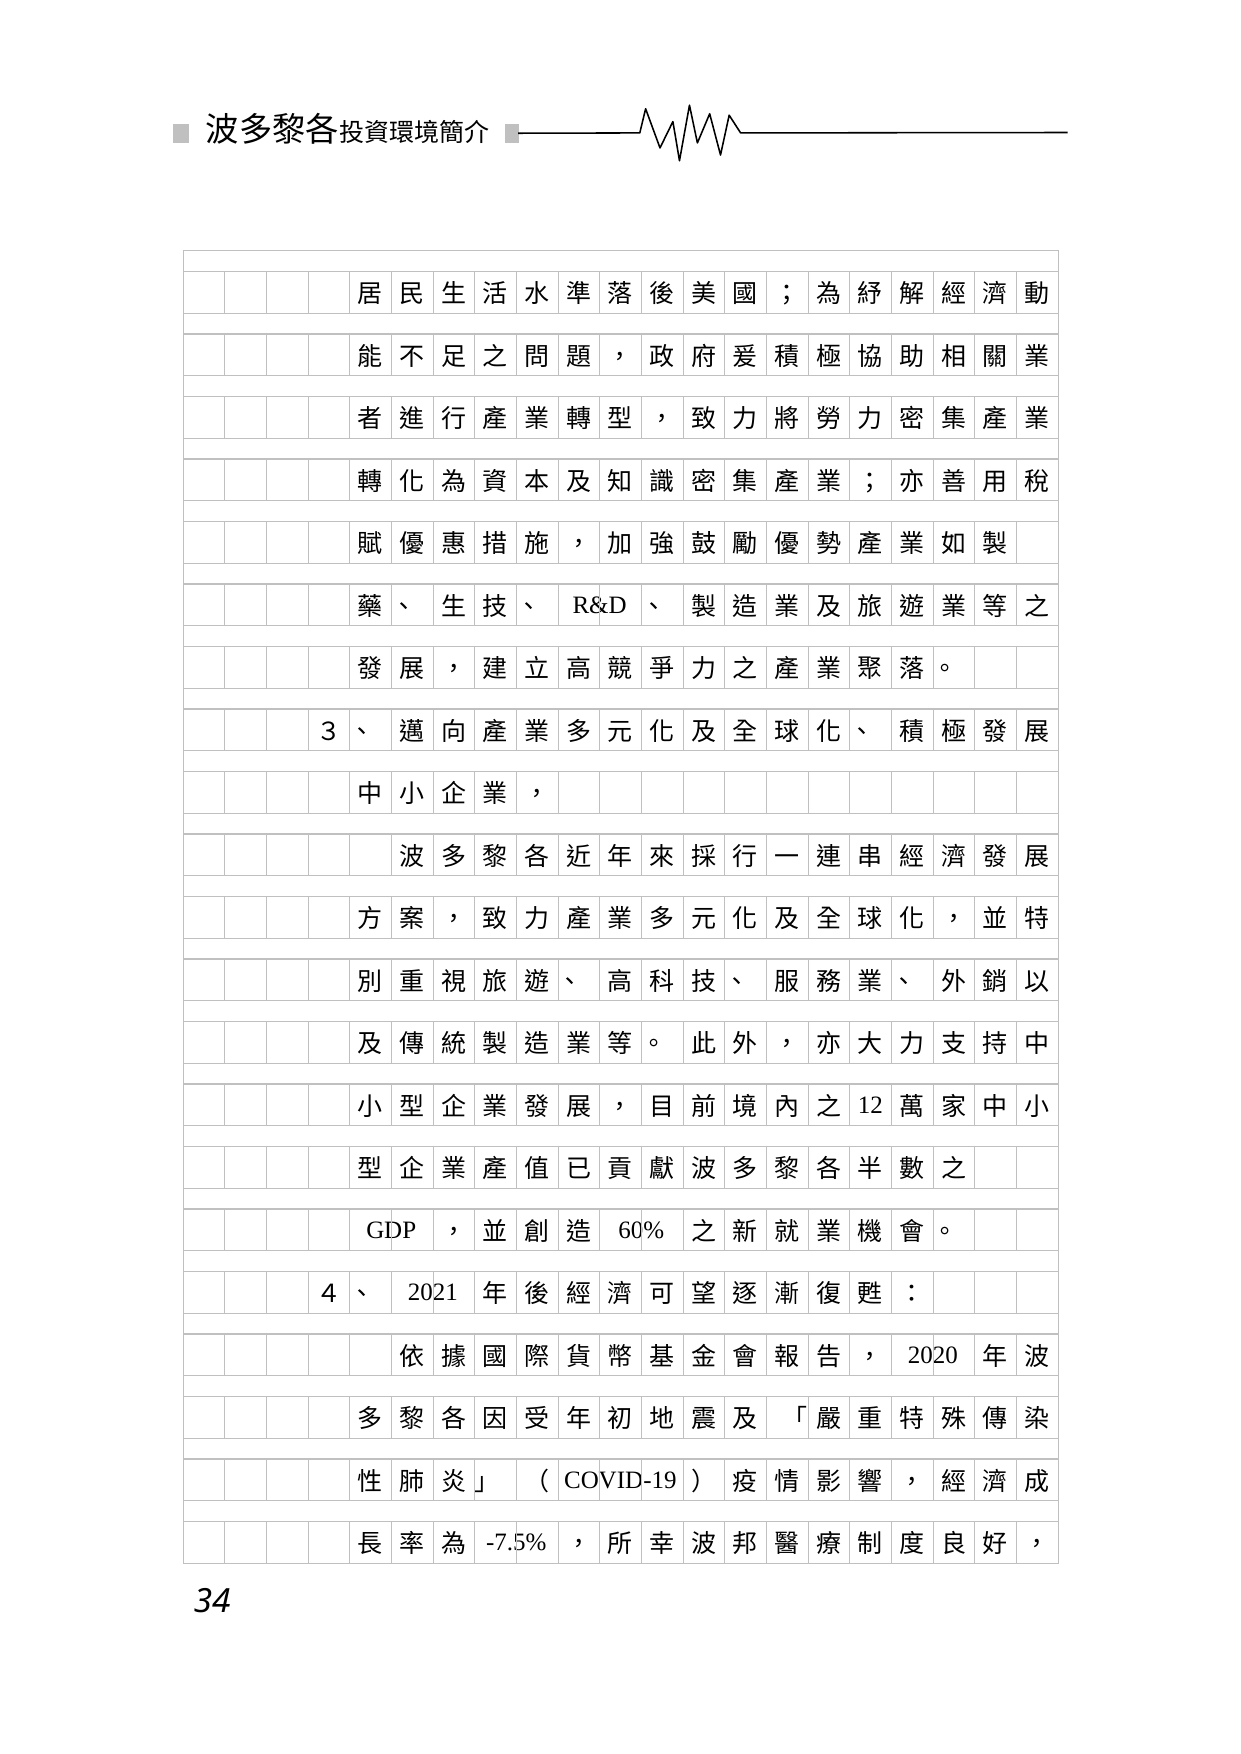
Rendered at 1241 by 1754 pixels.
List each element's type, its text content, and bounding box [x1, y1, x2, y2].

text ３、邁向產業多元化及全球化、積極發展中小企業， [767, 710, 808, 750]
text 波多黎各近年來採行一連串經濟發展方案，致力產業多元化及全球化，並特別重視旅遊、高科技、服務業、外銷以及傳統製造業等。此外，亦大力支持中小型企業發展，目前境內之12萬家中小型企業產值已貢獻波多黎各半數之GDP，並創造60%之新就業機會。 [330, 1189, 1058, 1208]
text ３、邁向產業多元化及全球化、積極發展中小企業， [975, 710, 1016, 750]
text ３、邁向產業多元化及全球化、積極發展中小企業， [642, 710, 683, 750]
text ３、邁向產業多元化及全球化、積極發展中小企業， [475, 772, 516, 813]
text ３、邁向產業多元化及全球化、積極發展中小企業， [559, 772, 599, 813]
text ３、邁向產業多元化及全球化、積極發展中小企業， [934, 710, 974, 750]
text ４、2021年後經濟可望逐漸復甦： [600, 1272, 641, 1313]
text 波多黎各近年來採行一連串經濟發展方案，致力產業多元化及全球化，並特別重視旅遊、高科技、服務業、外銷以及傳統製造業等。此外，亦大力支持中小型企業發展，目前境內之12萬家中小型企業產值已貢獻波多黎各半數之GDP，並創造60%之新就業機會。 [330, 814, 1058, 833]
text ３、邁向產業多元化及全球化、積極發展中小企業， [281, 710, 308, 750]
text ４、2021年後經濟可望逐漸復甦： [309, 1272, 349, 1313]
text 波多黎各近年來採行一連串經濟發展方案，致力產業多元化及全球化，並特別重視旅遊、高科技、服務業、外銷以及傳統製造業等。此外，亦大力支持中小型企業發展，目前境內之12萬家中小型企業產值已貢獻波多黎各半數之GDP，並創造60%之新就業機會。 [330, 1126, 1058, 1146]
text ３、邁向產業多元化及全球化、積極發展中小企業， [725, 772, 766, 813]
text ３、邁向產業多元化及全球化、積極發展中小企業， [809, 710, 849, 750]
text ３、邁向產業多元化及全球化、積極發展中小企業， [309, 772, 349, 813]
text ３、邁向產業多元化及全球化、積極發展中小企業， [850, 710, 891, 750]
text ３、邁向產業多元化及全球化、積極發展中小企業， [892, 710, 933, 750]
text ３、邁向產業多元化及全球化、積極發展中小企業， [434, 772, 474, 813]
text ３、邁向產業多元化及全球化、積極發展中小企業， [1017, 772, 1058, 813]
text ３、邁向產業多元化及全球化、積極發展中小企業， [392, 772, 433, 813]
text ３、邁向產業多元化及全球化、積極發展中小企業， [281, 751, 1058, 771]
text ４、2021年後經濟可望逐漸復甦： [1017, 1272, 1058, 1313]
text ３、邁向產業多元化及全球化、積極發展中小企業， [892, 772, 933, 813]
text ４、2021年後經濟可望逐漸復甦： [725, 1272, 766, 1313]
text 依據國際貨幣基金會報告，2020年波多黎各因受年初地震及「嚴重特殊傳染性肺炎」（COVID-19）疫情影響，經濟成長率為-7.5%，所幸波邦醫療制度良好，防疫措施得宜，後疫情經濟可望穩定復甦，2021及2022年經濟成長率預估分別可達到1.5%及0.7%。惟後續經濟復甦情況，仍需視波島未來疫情控制情況及政府相關經濟振興措施成效而隨時調整。 [330, 1314, 1058, 1333]
text ３、邁向產業多元化及全球化、積極發展中小企業， [684, 772, 724, 813]
text ３、邁向產業多元化及全球化、積極發展中小企業， [725, 710, 766, 750]
text 依據國際貨幣基金會報告，2020年波多黎各因受年初地震及「嚴重特殊傳染性肺炎」（COVID-19）疫情影響，經濟成長率為-7.5%，所幸波邦醫療制度良好，防疫措施得宜，後疫情經濟可望穩定復甦，2021及2022年經濟成長率預估分別可達到1.5%及0.7%。惟後續經濟復甦情況，仍需視波島未來疫情控制情況及政府相關經濟振興措施成效而隨時調整。 [330, 1501, 1058, 1521]
text ４、2021年後經濟可望逐漸復甦： [517, 1272, 558, 1313]
text ３、邁向產業多元化及全球化、積極發展中小企業， [392, 710, 433, 750]
text 依據國際貨幣基金會報告，2020年波多黎各因受年初地震及「嚴重特殊傳染性肺炎」（COVID-19）疫情影響，經濟成長率為-7.5%，所幸波邦醫療制度良好，防疫措施得宜，後疫情經濟可望穩定復甦，2021及2022年經濟成長率預估分別可達到1.5%及0.7%。惟後續經濟復甦情況，仍需視波島未來疫情控制情況及政府相關經濟振興措施成效而隨時調整。 [330, 1439, 1058, 1458]
text ３、邁向產業多元化及全球化、積極發展中小企業， [600, 772, 641, 813]
text ３、邁向產業多元化及全球化、積極發展中小企業， [850, 772, 891, 813]
text ３、邁向產業多元化及全球化、積極發展中小企業， [434, 710, 474, 750]
text ４、2021年後經濟可望逐漸復甦： [475, 1272, 516, 1313]
text 鑒於過去30餘年波邦就業率僅達美國本土的2/3，低就業率及就業創造率造成居民生活水準落後美國；為紓解經濟動能不足之問題，政府爰積極協助相關業者進行產業轉型，致力將勞力密集產業轉化為資本及知識密集產業；亦善用稅賦優惠措施，加強鼓勵優勢產業如製藥、生技、R&D、製造業及旅遊業等之發展，建立高競爭力之產業聚落。 [330, 251, 1058, 271]
text 波多黎各近年來採行一連串經濟發展方案，致力產業多元化及全球化，並特別重視旅遊、高科技、服務業、外銷以及傳統製造業等。此外，亦大力支持中小型企業發展，目前境內之12萬家中小型企業產值已貢獻波多黎各半數之GDP，並創造60%之新就業機會。 [330, 939, 1058, 958]
text ４、2021年後經濟可望逐漸復甦： [434, 1272, 474, 1313]
text ４、2021年後經濟可望逐漸復甦： [281, 1272, 308, 1313]
text ４、2021年後經濟可望逐漸復甦： [392, 1272, 433, 1313]
text 鑒於過去30餘年波邦就業率僅達美國本土的2/3，低就業率及就業創造率造成居民生活水準落後美國；為紓解經濟動能不足之問題，政府爰積極協助相關業者進行產業轉型，致力將勞力密集產業轉化為資本及知識密集產業；亦善用稅賦優惠措施，加強鼓勵優勢產業如製藥、生技、R&D、製造業及旅遊業等之發展，建立高競爭力之產業聚落。 [330, 439, 1058, 458]
text ３、邁向產業多元化及全球化、積極發展中小企業， [475, 710, 516, 750]
text ３、邁向產業多元化及全球化、積極發展中小企業， [975, 772, 1016, 813]
text ３、邁向產業多元化及全球化、積極發展中小企業， [934, 772, 974, 813]
text 波多黎各近年來採行一連串經濟發展方案，致力產業多元化及全球化，並特別重視旅遊、高科技、服務業、外銷以及傳統製造業等。此外，亦大力支持中小型企業發展，目前境內之12萬家中小型企業產值已貢獻波多黎各半數之GDP，並創造60%之新就業機會。 [330, 1001, 1058, 1021]
text 鑒於過去30餘年波邦就業率僅達美國本土的2/3，低就業率及就業創造率造成居民生活水準落後美國；為紓解經濟動能不足之問題，政府爰積極協助相關業者進行產業轉型，致力將勞力密集產業轉化為資本及知識密集產業；亦善用稅賦優惠措施，加強鼓勵優勢產業如製藥、生技、R&D、製造業及旅遊業等之發展，建立高競爭力之產業聚落。 [330, 564, 1058, 583]
text ３、邁向產業多元化及全球化、積極發展中小企業， [350, 710, 391, 750]
text ３、邁向產業多元化及全球化、積極發展中小企業， [1017, 710, 1058, 750]
text ４、2021年後經濟可望逐漸復甦： [642, 1272, 683, 1313]
text ４、2021年後經濟可望逐漸復甦： [684, 1272, 724, 1313]
text ４、2021年後經濟可望逐漸復甦： [559, 1272, 599, 1313]
text ３、邁向產業多元化及全球化、積極發展中小企業， [517, 710, 558, 750]
text ４、2021年後經濟可望逐漸復甦： [975, 1272, 1016, 1313]
text ３、邁向產業多元化及全球化、積極發展中小企業， [281, 689, 1058, 708]
text ４、2021年後經濟可望逐漸復甦： [892, 1272, 933, 1313]
text ４、2021年後經濟可望逐漸復甦： [809, 1272, 849, 1313]
text 鑒於過去30餘年波邦就業率僅達美國本土的2/3，低就業率及就業創造率造成居民生活水準落後美國；為紓解經濟動能不足之問題，政府爰積極協助相關業者進行產業轉型，致力將勞力密集產業轉化為資本及知識密集產業；亦善用稅賦優惠措施，加強鼓勵優勢產業如製藥、生技、R&D、製造業及旅遊業等之發展，建立高競爭力之產業聚落。 [330, 376, 1058, 396]
text 鑒於過去30餘年波邦就業率僅達美國本土的2/3，低就業率及就業創造率造成居民生活水準落後美國；為紓解經濟動能不足之問題，政府爰積極協助相關業者進行產業轉型，致力將勞力密集產業轉化為資本及知識密集產業；亦善用稅賦優惠措施，加強鼓勵優勢產業如製藥、生技、R&D、製造業及旅遊業等之發展，建立高競爭力之產業聚落。 [330, 314, 1058, 333]
text ４、2021年後經濟可望逐漸復甦： [281, 1251, 1058, 1271]
text ３、邁向產業多元化及全球化、積極發展中小企業， [309, 710, 349, 750]
text ３、邁向產業多元化及全球化、積極發展中小企業， [642, 772, 683, 813]
text ３、邁向產業多元化及全球化、積極發展中小企業， [684, 710, 724, 750]
text ４、2021年後經濟可望逐漸復甦： [350, 1272, 391, 1313]
text ４、2021年後經濟可望逐漸復甦： [767, 1272, 808, 1313]
text ３、邁向產業多元化及全球化、積極發展中小企業， [767, 772, 808, 813]
text ３、邁向產業多元化及全球化、積極發展中小企業， [559, 710, 599, 750]
text 鑒於過去30餘年波邦就業率僅達美國本土的2/3，低就業率及就業創造率造成居民生活水準落後美國；為紓解經濟動能不足之問題，政府爰積極協助相關業者進行產業轉型，致力將勞力密集產業轉化為資本及知識密集產業；亦善用稅賦優惠措施，加強鼓勵優勢產業如製藥、生技、R&D、製造業及旅遊業等之發展，建立高競爭力之產業聚落。 [330, 501, 1058, 521]
text 波多黎各近年來採行一連串經濟發展方案，致力產業多元化及全球化，並特別重視旅遊、高科技、服務業、外銷以及傳統製造業等。此外，亦大力支持中小型企業發展，目前境內之12萬家中小型企業產值已貢獻波多黎各半數之GDP，並創造60%之新就業機會。 [330, 1064, 1058, 1083]
text ３、邁向產業多元化及全球化、積極發展中小企業， [600, 710, 641, 750]
text ３、邁向產業多元化及全球化、積極發展中小企業， [517, 772, 558, 813]
text ３、邁向產業多元化及全球化、積極發展中小企業， [350, 772, 391, 813]
text 依據國際貨幣基金會報告，2020年波多黎各因受年初地震及「嚴重特殊傳染性肺炎」（COVID-19）疫情影響，經濟成長率為-7.5%，所幸波邦醫療制度良好，防疫措施得宜，後疫情經濟可望穩定復甦，2021及2022年經濟成長率預估分別可達到1.5%及0.7%。惟後續經濟復甦情況，仍需視波島未來疫情控制情況及政府相關經濟振興措施成效而隨時調整。 [330, 1376, 1058, 1396]
text ３、邁向產業多元化及全球化、積極發展中小企業， [809, 772, 849, 813]
text 鑒於過去30餘年波邦就業率僅達美國本土的2/3，低就業率及就業創造率造成居民生活水準落後美國；為紓解經濟動能不足之問題，政府爰積極協助相關業者進行產業轉型，致力將勞力密集產業轉化為資本及知識密集產業；亦善用稅賦優惠措施，加強鼓勵優勢產業如製藥、生技、R&D、製造業及旅遊業等之發展，建立高競爭力之產業聚落。 [330, 626, 1058, 646]
text 波多黎各近年來採行一連串經濟發展方案，致力產業多元化及全球化，並特別重視旅遊、高科技、服務業、外銷以及傳統製造業等。此外，亦大力支持中小型企業發展，目前境內之12萬家中小型企業產值已貢獻波多黎各半數之GDP，並創造60%之新就業機會。 [330, 876, 1058, 896]
text ４、2021年後經濟可望逐漸復甦： [850, 1272, 891, 1313]
text ３、邁向產業多元化及全球化、積極發展中小企業， [281, 772, 308, 813]
text ４、2021年後經濟可望逐漸復甦： [934, 1272, 974, 1313]
